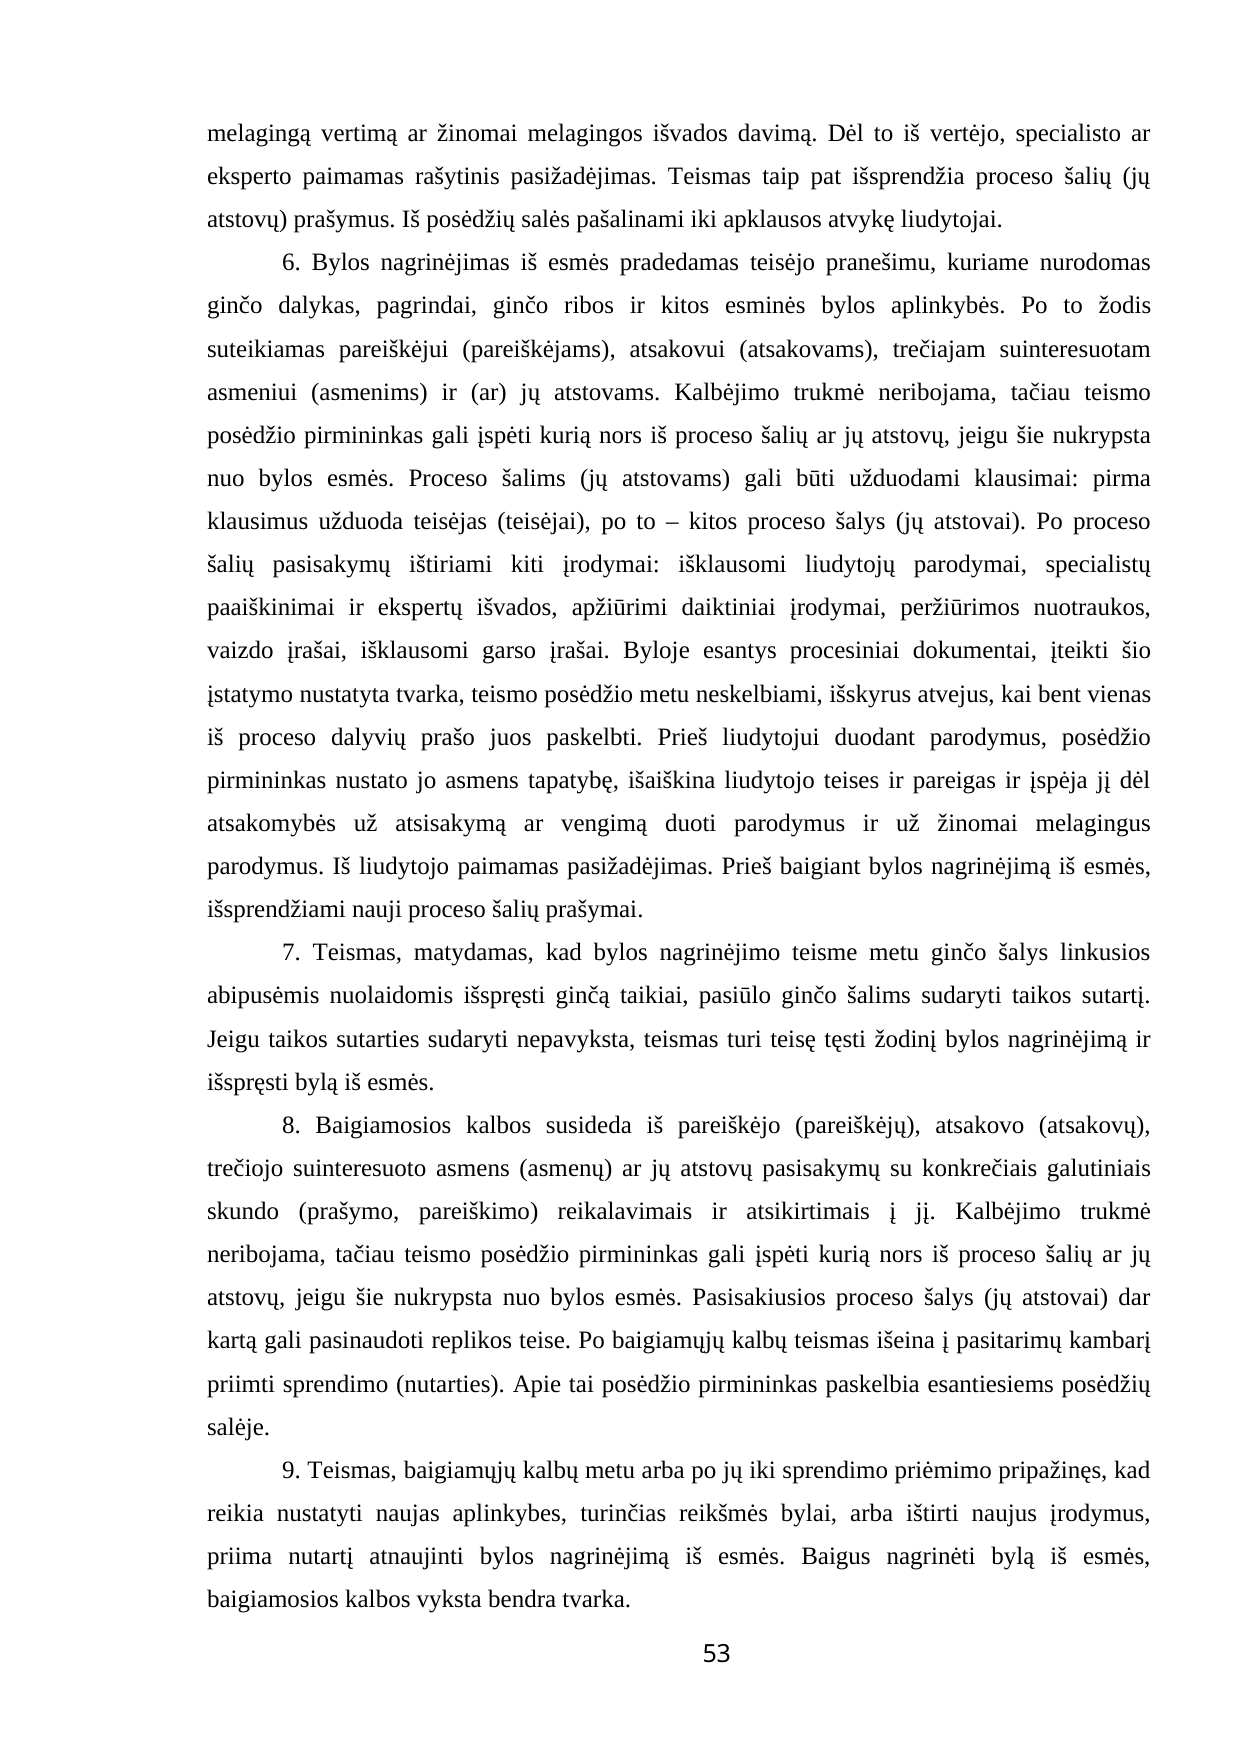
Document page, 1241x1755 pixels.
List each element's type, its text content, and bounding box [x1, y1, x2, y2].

text melagingą vertimą ar žinomai melagingos išvados davimą. Dėl to iš vertėjo, specialisto ar eksperto paimamas rašytinis pasižadėjimas. Teismas taip pat išsprendžia proceso šalių (jų atstovų) prašymus. Iš posėdžių salės pašalinami iki apklausos atvykę liudytojai. [207, 118, 1152, 233]
text 9. Teismas, baigiamųjų kalbų metu arba po jų iki sprendimo priėmimo pripažinęs, kad reikia nustatyti naujas aplinkybes, turinčias reikšmės bylai, arba ištirti naujus įrodymus, priima nutartį atnaujinti bylos nagrinėjimą iš esmės. Baigus nagrinėti bylą iš esmės, baigiamosios kalbos vyksta bendra tvarka. [207, 1455, 1152, 1613]
text 6. Bylos nagrinėjimas iš esmės pradedamas teisėjo pranešimu, kuriame nurodomas ginčo dalykas, pagrindai, ginčo ribos ir kitos esminės bylos aplinkybės. Po to žodis suteikiamas pareiškėjui (pareiškėjams), atsakovui (atsakovams), trečiajam suinteresuotam asmeniui (asmenims) ir (ar) jų atstovams. Kalbėjimo trukmė neribojama, tačiau teismo posėdžio pirmininkas gali įspėti kurią nors iš proceso šalių ar jų atstovų, jeigu šie nukrypsta nuo bylos esmės. Proceso šalims (jų atstovams) gali būti užduodami klausimai: pirma klausimus užduoda teisėjas (teisėjai), po to – kitos proceso šalys (jų atstovai). Po proceso šalių pasisakymų ištiriami kiti įrodymai: išklausomi liudytojų parodymai, specialistų paaiškinimai ir ekspertų išvados, apžiūrimi daiktiniai įrodymai, peržiūrimos nuotraukos, vaizdo įrašai, išklausomi garso įrašai. Byloje esantys procesiniai dokumentai, įteikti šio įstatymo nustatyta tvarka, teismo posėdžio metu neskelbiami, išskyrus atvejus, kai bent vienas iš proceso dalyvių prašo juos paskelbti. Prieš liudytojui duodant parodymus, posėdžio pirmininkas nustato jo asmens tapatybę, išaiškina liudytojo teises ir pareigas ir įspėja jį dėl atsakomybės už atsisakymą ar vengimą duoti parodymus ir už žinomai melagingus parodymus. Iš liudytojo paimamas pasižadėjimas. Prieš baigiant bylos nagrinėjimą iš esmės, išsprendžiami nauji proceso šalių prašymai. [207, 247, 1152, 923]
text 7. Teismas, matydamas, kad bylos nagrinėjimo teisme metu ginčo šalys linkusios abipusėmis nuolaidomis išspręsti ginčą taikiai, pasiūlo ginčo šalims sudaryti taikos sutartį. Jeigu taikos sutarties sudaryti nepavyksta, teismas turi teisę tęsti žodinį bylos nagrinėjimą ir išspręsti bylą iš esmės. [207, 937, 1152, 1096]
text 8. Baigiamosios kalbos susideda iš pareiškėjo (pareiškėjų), atsakovo (atsakovų), trečiojo suinteresuoto asmens (asmenų) ar jų atstovų pasisakymų su konkrečiais galutiniais skundo (prašymo, pareiškimo) reikalavimais ir atsikirtimais į jį. Kalbėjimo trukmė neribojama, tačiau teismo posėdžio pirmininkas gali įspėti kurią nors iš proceso šalių ar jų atstovų, jeigu šie nukrypsta nuo bylos esmės. Pasisakiusios proceso šalys (jų atstovai) dar kartą gali pasinaudoti replikos teise. Po baigiamųjų kalbų teismas išeina į pasitarimų kambarį priimti sprendimo (nutarties). Apie tai posėdžio pirmininkas paskelbia esantiesiems posėdžių salėje. [207, 1110, 1152, 1441]
